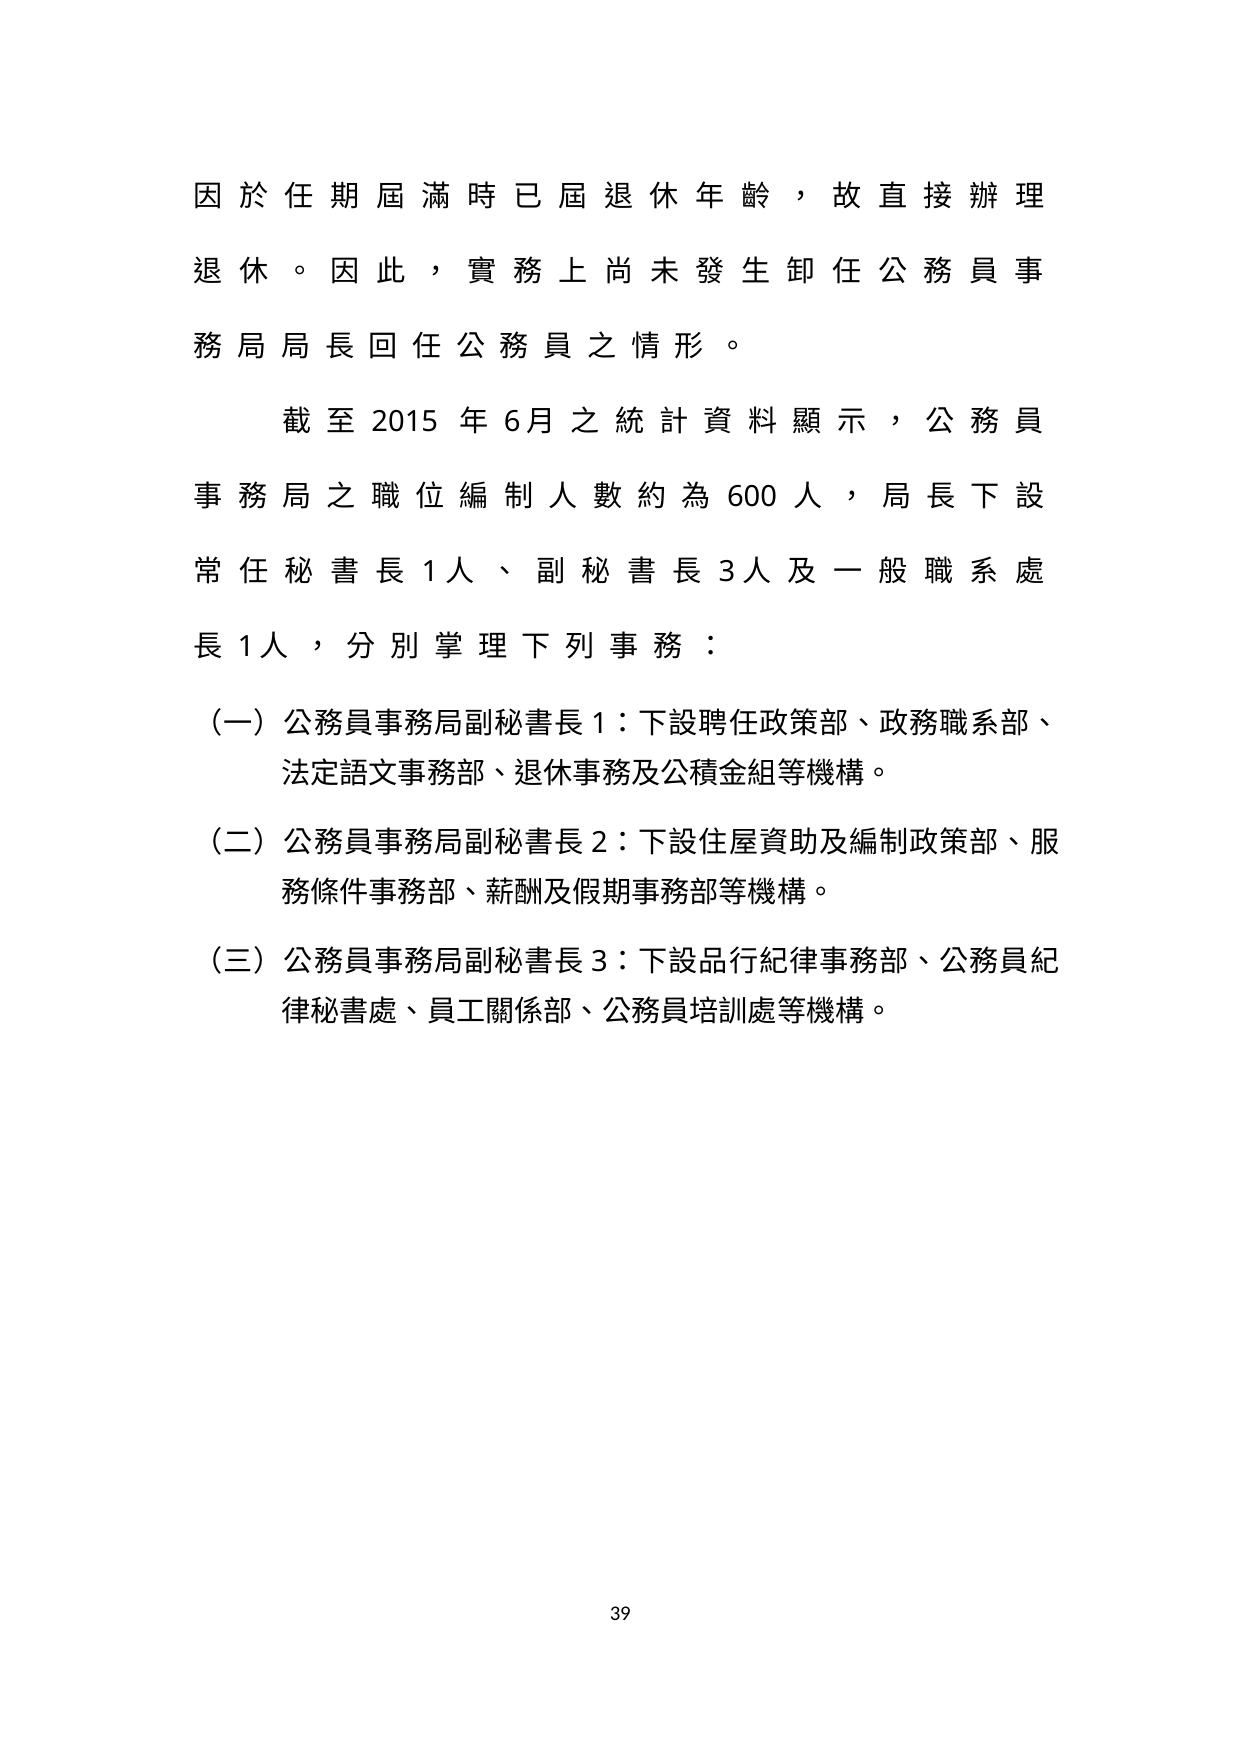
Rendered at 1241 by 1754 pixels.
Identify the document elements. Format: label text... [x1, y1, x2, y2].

text 截至2015年6月之統計資料顯示，公務員事務局之職位編制人數約為600人，局長下設常任秘書長1人、副秘書長3人及一般職系處長1人，分別掌理下列事務： [193, 375, 1059, 675]
text 據香港城市大學王永平教授指出，上開旋轉門條款之立意良善，但縱使回任公務員，亦僅能擔任常任秘書長之職務，形同降職。以現有實例而言，其本人即係於卸任公務員事務局局長時，獲前行政長官曾蔭權任命，轉任政務職之工商科技局局長；第二任局長因於任期屆滿時已屆退休年齡，故直接辦理退休。因此，實務上尚未發生卸任公務員事務局局長回任公務員之情形。 [193, 150, 1059, 375]
text （一）公務員事務局副秘書長1：下設聘任政策部、政務職系部、法定語文事務部、退休事務及公積金組等機構。 [193, 694, 1059, 794]
text （二）公務員事務局副秘書長2：下設住屋資助及編制政策部、服務條件事務部、薪酬及假期事務部等機構。 [193, 812, 1059, 912]
text （三）公務員事務局副秘書長3：下設品行紀律事務部、公務員紀律秘書處、員工關係部、公務員培訓處等機構。 [193, 931, 1059, 1031]
